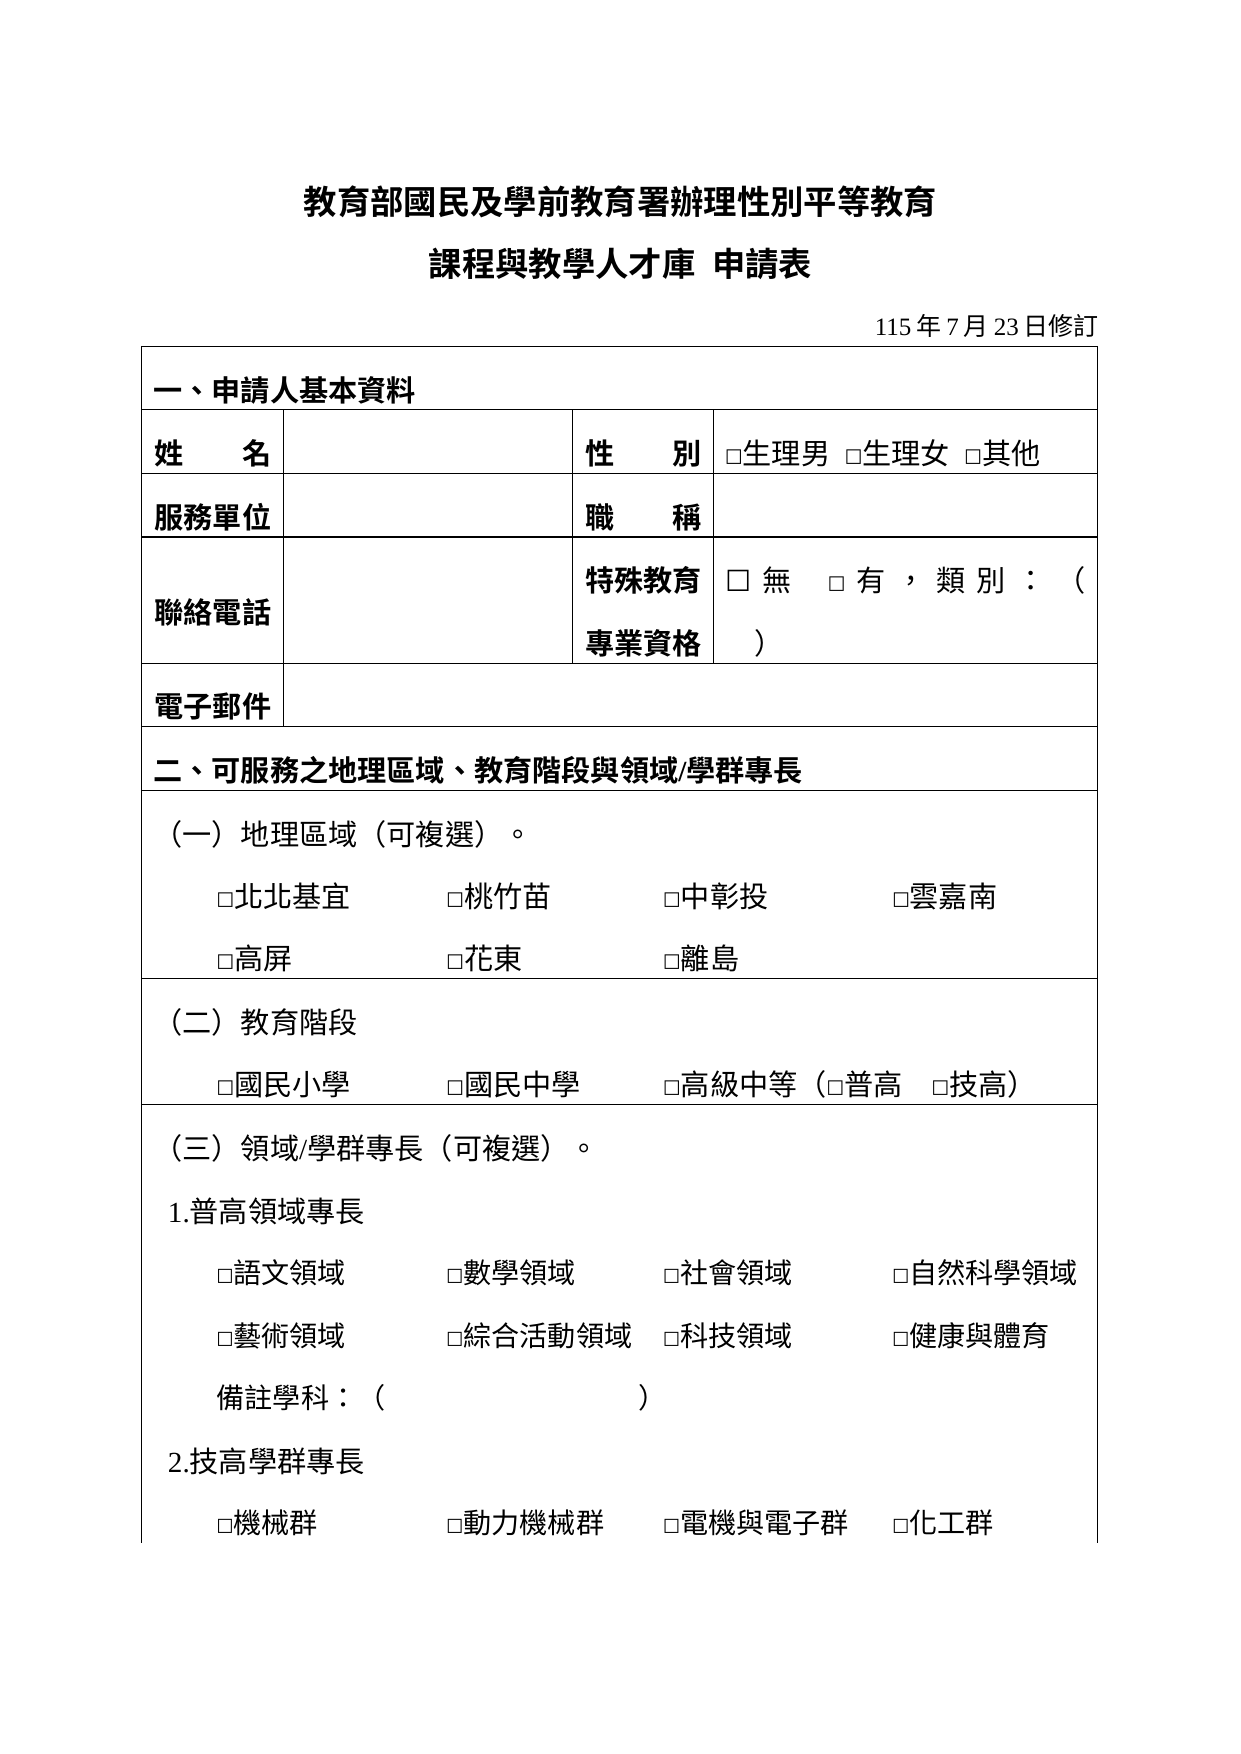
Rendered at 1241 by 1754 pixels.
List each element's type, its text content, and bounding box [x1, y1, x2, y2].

table_cell ☐數學領域 [435, 1230, 652, 1293]
table_cell ☐北北基宜 [205, 853, 435, 916]
table_cell 性 別 [573, 410, 713, 473]
table_cell ☐機械群 [205, 1480, 435, 1543]
table_cell ☐桃竹苗 [435, 853, 652, 916]
table_header 一、申請人基本資料 [142, 347, 1097, 409]
table_cell [714, 474, 1097, 536]
text 課程與教學人才庫 申請表 [142, 221, 1098, 283]
table_cell [142, 1480, 205, 1543]
table_cell （二）教育階段 [142, 979, 1097, 1042]
table_cell [142, 1293, 205, 1355]
table_cell 特殊教育專業資格 [573, 538, 713, 662]
table_cell [142, 1230, 205, 1293]
table_cell 2.技高學群專長 [142, 1418, 1097, 1480]
text 教育部國民及學前教育署辦理性別平等教育 [142, 158, 1098, 221]
table_cell [142, 853, 205, 916]
table_cell 二、可服務之地理區域、教育階段與領域/學群專長 [142, 727, 1097, 789]
table_cell （三）領域/學群專長（可複選）。 [142, 1105, 1097, 1168]
table_cell ☐社會領域 [652, 1230, 881, 1293]
table_cell ☐高屏 [205, 916, 435, 978]
table_cell 備註學科：（ ） [205, 1355, 1097, 1418]
table_cell 聯絡電話 [142, 538, 283, 662]
table_cell ☐高級中等（☐普高 ☐技高） [652, 1042, 1097, 1104]
table_cell ☐生理男 ☐生理女 ☐其他 [714, 410, 1097, 473]
table_cell ☐自然科學領域 [881, 1230, 1097, 1293]
table_cell [142, 1355, 205, 1418]
table_cell [881, 916, 1097, 978]
table_cell ☐綜合活動領域 [435, 1293, 652, 1355]
table_cell （一）地理區域（可複選）。 [142, 791, 1097, 853]
table_cell ☐中彰投 [652, 853, 881, 916]
table_cell 姓 名 [142, 410, 283, 473]
table_cell 1.普高領域專長 [142, 1168, 1097, 1230]
table_cell ☐離島 [652, 916, 881, 978]
table_cell [142, 916, 205, 978]
table_cell ☐國民中學 [435, 1042, 652, 1104]
table_cell 職 稱 [573, 474, 713, 536]
table_cell [142, 1042, 205, 1104]
table_cell [284, 664, 1097, 726]
table_cell ☐科技領域 [652, 1293, 881, 1355]
table_cell [284, 538, 572, 662]
table_cell ☐語文領域 [205, 1230, 435, 1293]
table_cell ☐花東 [435, 916, 652, 978]
table_cell ☐健康與體育 [881, 1293, 1097, 1355]
table_cell [284, 474, 572, 536]
table_cell ☐化工群 [881, 1480, 1097, 1543]
table_cell 電子郵件 [142, 664, 283, 726]
table_cell ☐無 ☐有，類別：（ ） [714, 538, 1097, 662]
table_cell [284, 410, 572, 473]
table_cell 服務單位 [142, 474, 283, 536]
table_cell ☐電機與電子群 [652, 1480, 881, 1543]
table_cell ☐藝術領域 [205, 1293, 435, 1355]
table_cell ☐雲嘉南 [881, 853, 1097, 916]
text 115年7月23日修訂 [142, 283, 1098, 346]
table_cell ☐動力機械群 [435, 1480, 652, 1543]
table_cell ☐國民小學 [205, 1042, 435, 1104]
